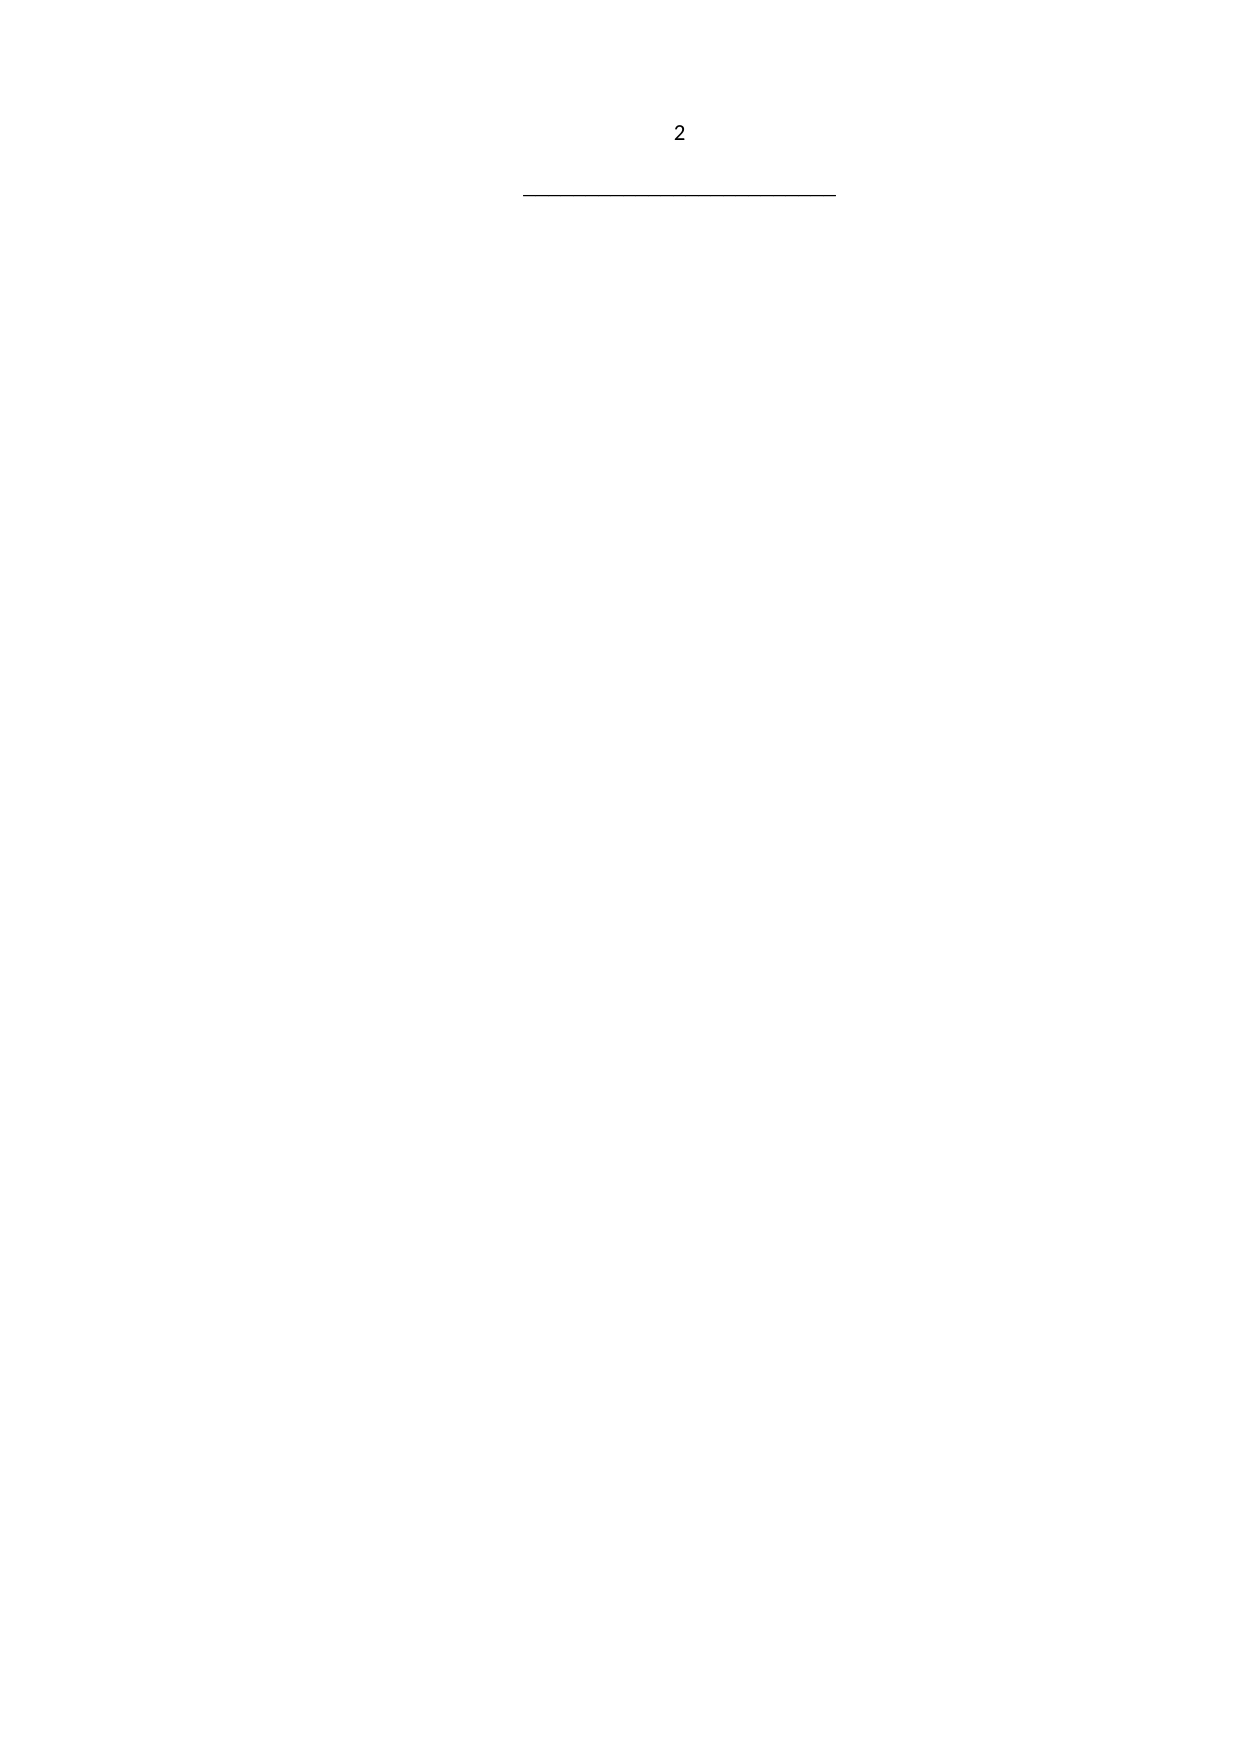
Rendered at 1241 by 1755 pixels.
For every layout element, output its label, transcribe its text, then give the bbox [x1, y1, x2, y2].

text _________________________ [177, 170, 1181, 199]
